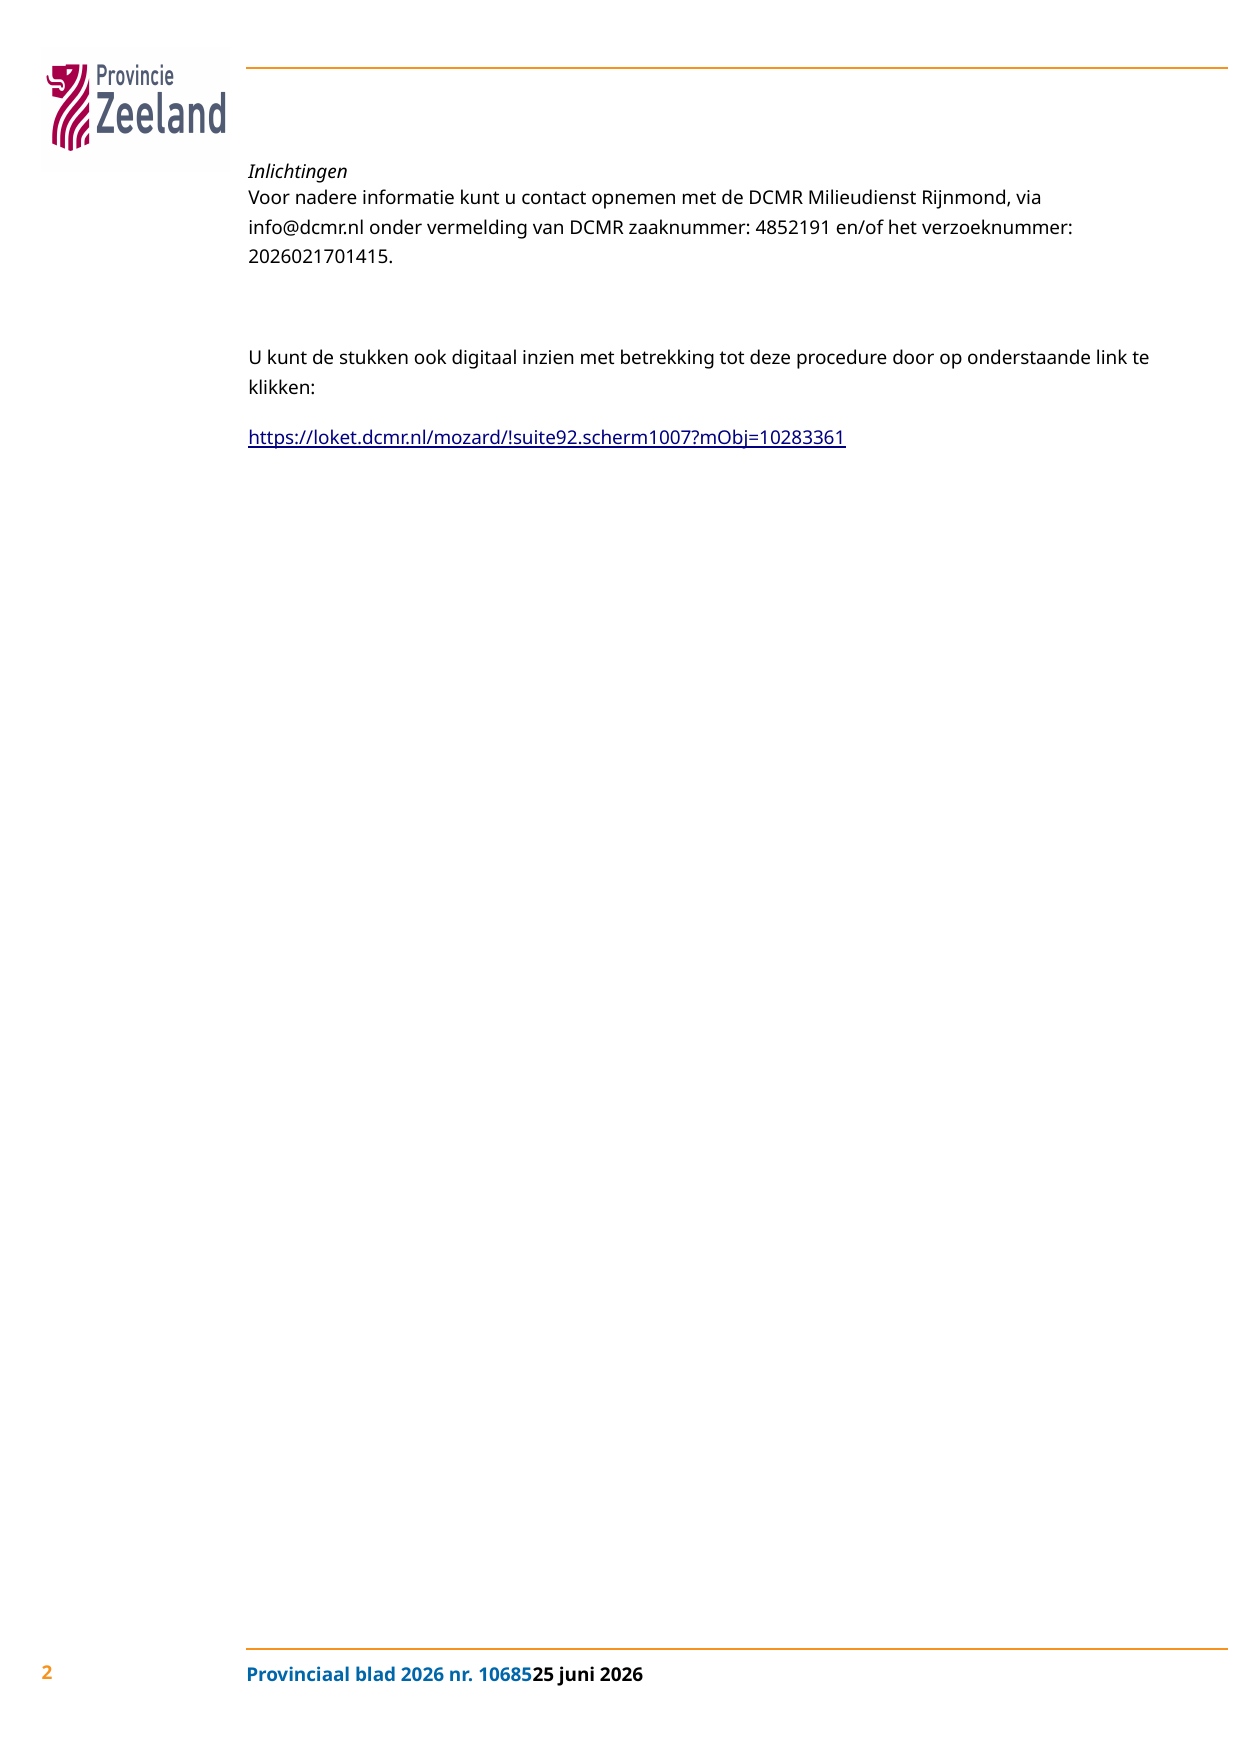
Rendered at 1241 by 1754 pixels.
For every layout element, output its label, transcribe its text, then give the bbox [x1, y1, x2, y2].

text Voor nadere informatie kunt u contact opnemen met de DCMR Milieudienst Rijnmond, via info@dcmr.nl onder vermelding van DCMR zaaknummer: 4852191 en/of het verzoeknummer: 2026021701415. [248, 184, 1152, 269]
picture [41, 47, 231, 172]
text Inlichtingen [248, 159, 1152, 184]
text U kunt de stukken ook digitaal inzien met betrekking tot deze procedure door op onderstaande link te klikken: [248, 344, 1152, 400]
text https://loket.dcmr.nl/mozard/!suite92.scherm1007?mObj=10283361 [248, 424, 1152, 450]
